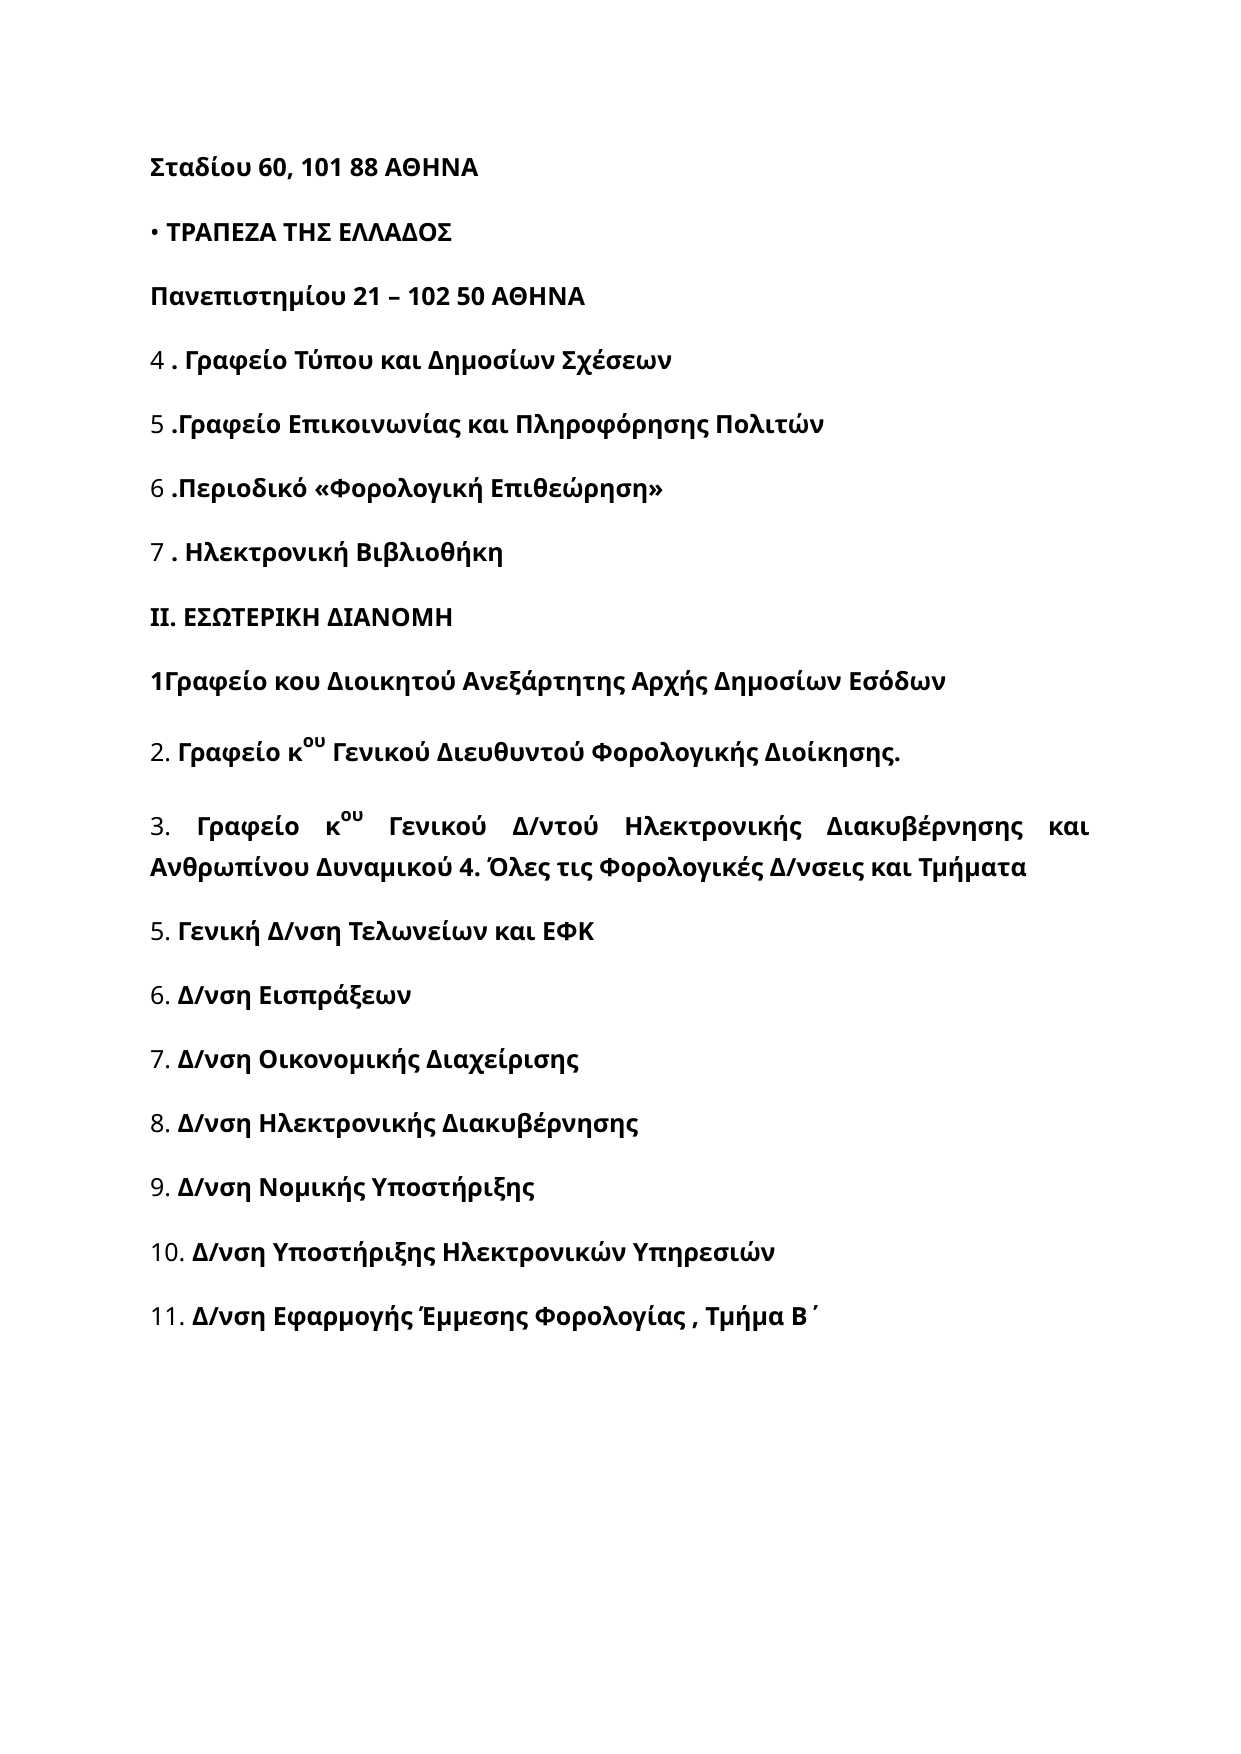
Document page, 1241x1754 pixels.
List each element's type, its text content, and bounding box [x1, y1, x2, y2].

text 9. Δ/νση Νομικής Υποστήριξης [150, 1170, 1090, 1204]
text 7. Δ/νση Οικονομικής Διαχείρισης [150, 1042, 1090, 1076]
text 2. Γραφείο κου Γενικού Διευθυντού Φορολογικής Διοίκησης. [150, 727, 1090, 770]
text 6. Δ/νση Εισπράξεων [150, 977, 1090, 1012]
text • ΤΡΑΠΕΖΑ ΤΗΣ ΕΛΛΑΔΟΣ [150, 214, 1090, 248]
text 1Γραφείο κου Διοικητού Ανεξάρτητης Αρχής Δημοσίων Εσόδων [150, 663, 1090, 697]
text 6 .Περιοδικό «Φορολογική Επιθεώρηση» [150, 471, 1090, 505]
text 11. Δ/νση Εφαρμογής Έμμεσης Φορολογίας , Τμήμα Β΄ [150, 1298, 1090, 1332]
text 7 . Ηλεκτρονική Βιβλιοθήκη [150, 535, 1090, 569]
text ΙΙ. ΕΣΩΤΕΡΙΚΗ ΔΙΑΝΟΜΗ [150, 599, 1090, 633]
text Σταδίου 60, 101 88 ΑΘΗΝΑ [150, 150, 1090, 184]
text 10. Δ/νση Υποστήριξης Ηλεκτρονικών Υπηρεσιών [150, 1234, 1090, 1268]
text Πανεπιστημίου 21 – 102 50 ΑΘΗΝΑ [150, 278, 1090, 312]
text 5 .Γραφείο Επικοινωνίας και Πληροφόρησης Πολιτών [150, 407, 1090, 441]
text 3. Γραφείο κου Γενικού Δ/ντού Ηλεκτρονικής Διακυβέρνησης και Ανθρωπίνου Δυναμικού 4. Όλες τις Φορολογικές Δ/νσεις και Τμήματα [150, 801, 1090, 883]
text 8. Δ/νση Ηλεκτρονικής Διακυβέρνησης [150, 1106, 1090, 1140]
text 4 . Γραφείο Τύπου και Δημοσίων Σχέσεων [150, 342, 1090, 377]
text 5. Γενική Δ/νση Τελωνείων και ΕΦΚ [150, 913, 1090, 947]
